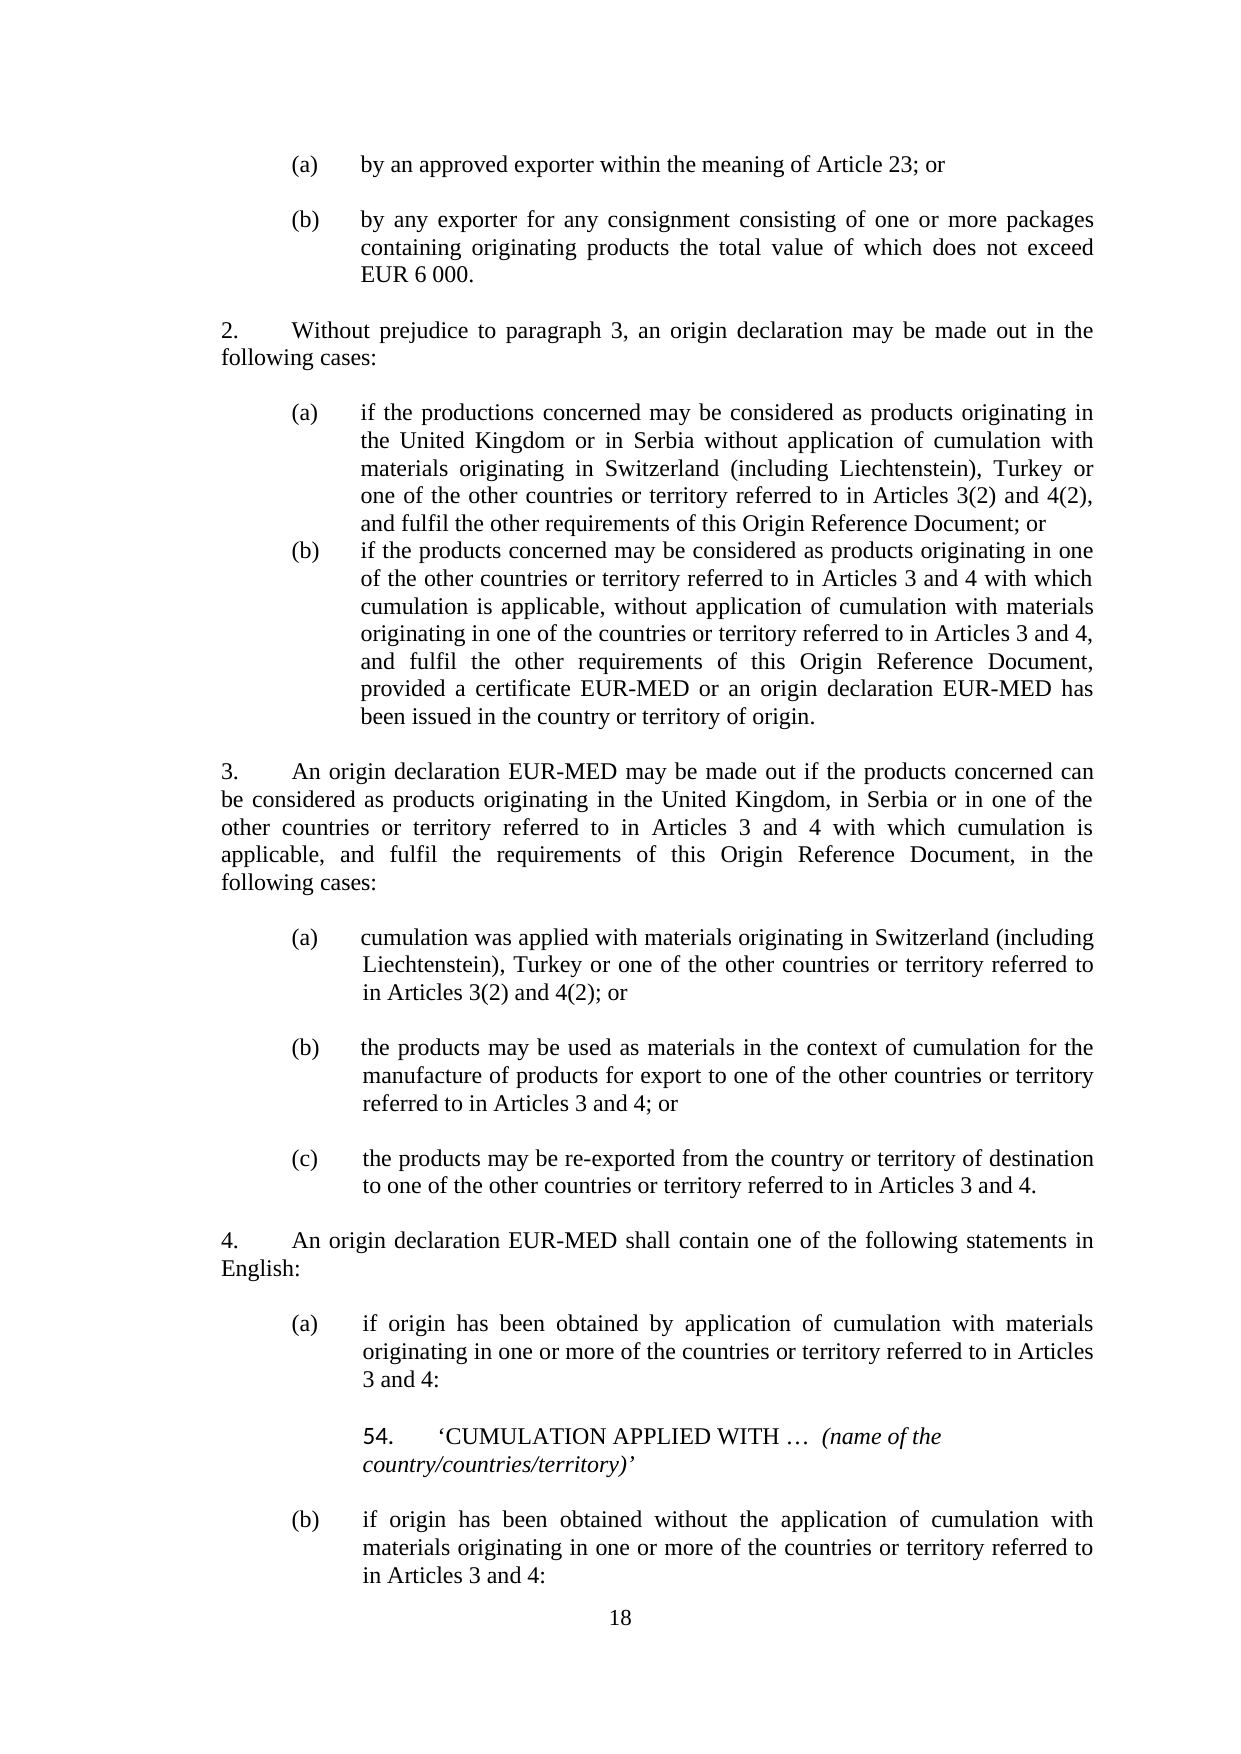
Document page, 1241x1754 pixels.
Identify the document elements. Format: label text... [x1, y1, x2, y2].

list by any exporter for any consignment consisting of one or more packages containing originating products the total value of which does not exceed EUR 6 000. [291, 205, 1095, 288]
list An origin declaration EUR-MED shall contain one of the following statements in English: [221, 1227, 1095, 1282]
list the products may be used as materials in the context of cumulation for the manufacture of products for export to one of the other countries or territory referred to in Articles 3 and 4; or [291, 1033, 1095, 1116]
list An origin declaration EUR-MED may be made out if the products concerned can be considered as products originating in the United Kingdom, in Serbia or in one of the other countries or territory referred to in Articles 3 and 4 with which cumulation is applicable, and fulfil the requirements of this Origin Reference Document, in the following cases: [221, 757, 1095, 895]
list if the products concerned may be considered as products originating in one of the other countries or territory referred to in Articles 3 and 4 with which cumulation is applicable, without application of cumulation with materials originating in one of the countries or territory referred to in Articles 3 and 4, and fulfil the other requirements of this Origin Reference Document, provided a certificate EUR-MED or an origin declaration EUR-MED has been issued in the country or territory of origin. [291, 536, 1095, 730]
list cumulation was applied with materials originating in Switzerland (including Liechtenstein), Turkey or one of the other countries or territory referred to in Articles 3(2) and 4(2); or [291, 923, 1095, 1006]
list Without prejudice to paragraph 3, an origin declaration may be made out in the following cases: [221, 316, 1095, 371]
subtitle ‘CUMULATION APPLIED WITH … (name of the country/countries/territory)’ [362, 1420, 1095, 1478]
list if origin has been obtained without the application of cumulation with materials originating in one or more of the countries or territory referred to in Articles 3 and 4: [291, 1506, 1095, 1588]
list if the productions concerned may be considered as products originating in the United Kingdom or in Serbia without application of cumulation with materials originating in Switzerland (including Liechtenstein), Turkey or one of the other countries or territory referred to in Articles 3(2) and 4(2), and fulfil the other requirements of this Origin Reference Document; or [291, 398, 1095, 536]
list if origin has been obtained by application of cumulation with materials originating in one or more of the countries or territory referred to in Articles 3 and 4: [291, 1309, 1095, 1392]
list by an approved exporter within the meaning of Article 23; or [291, 150, 1095, 178]
list the products may be re-exported from the country or territory of destination to one of the other countries or territory referred to in Articles 3 and 4. [291, 1144, 1095, 1199]
